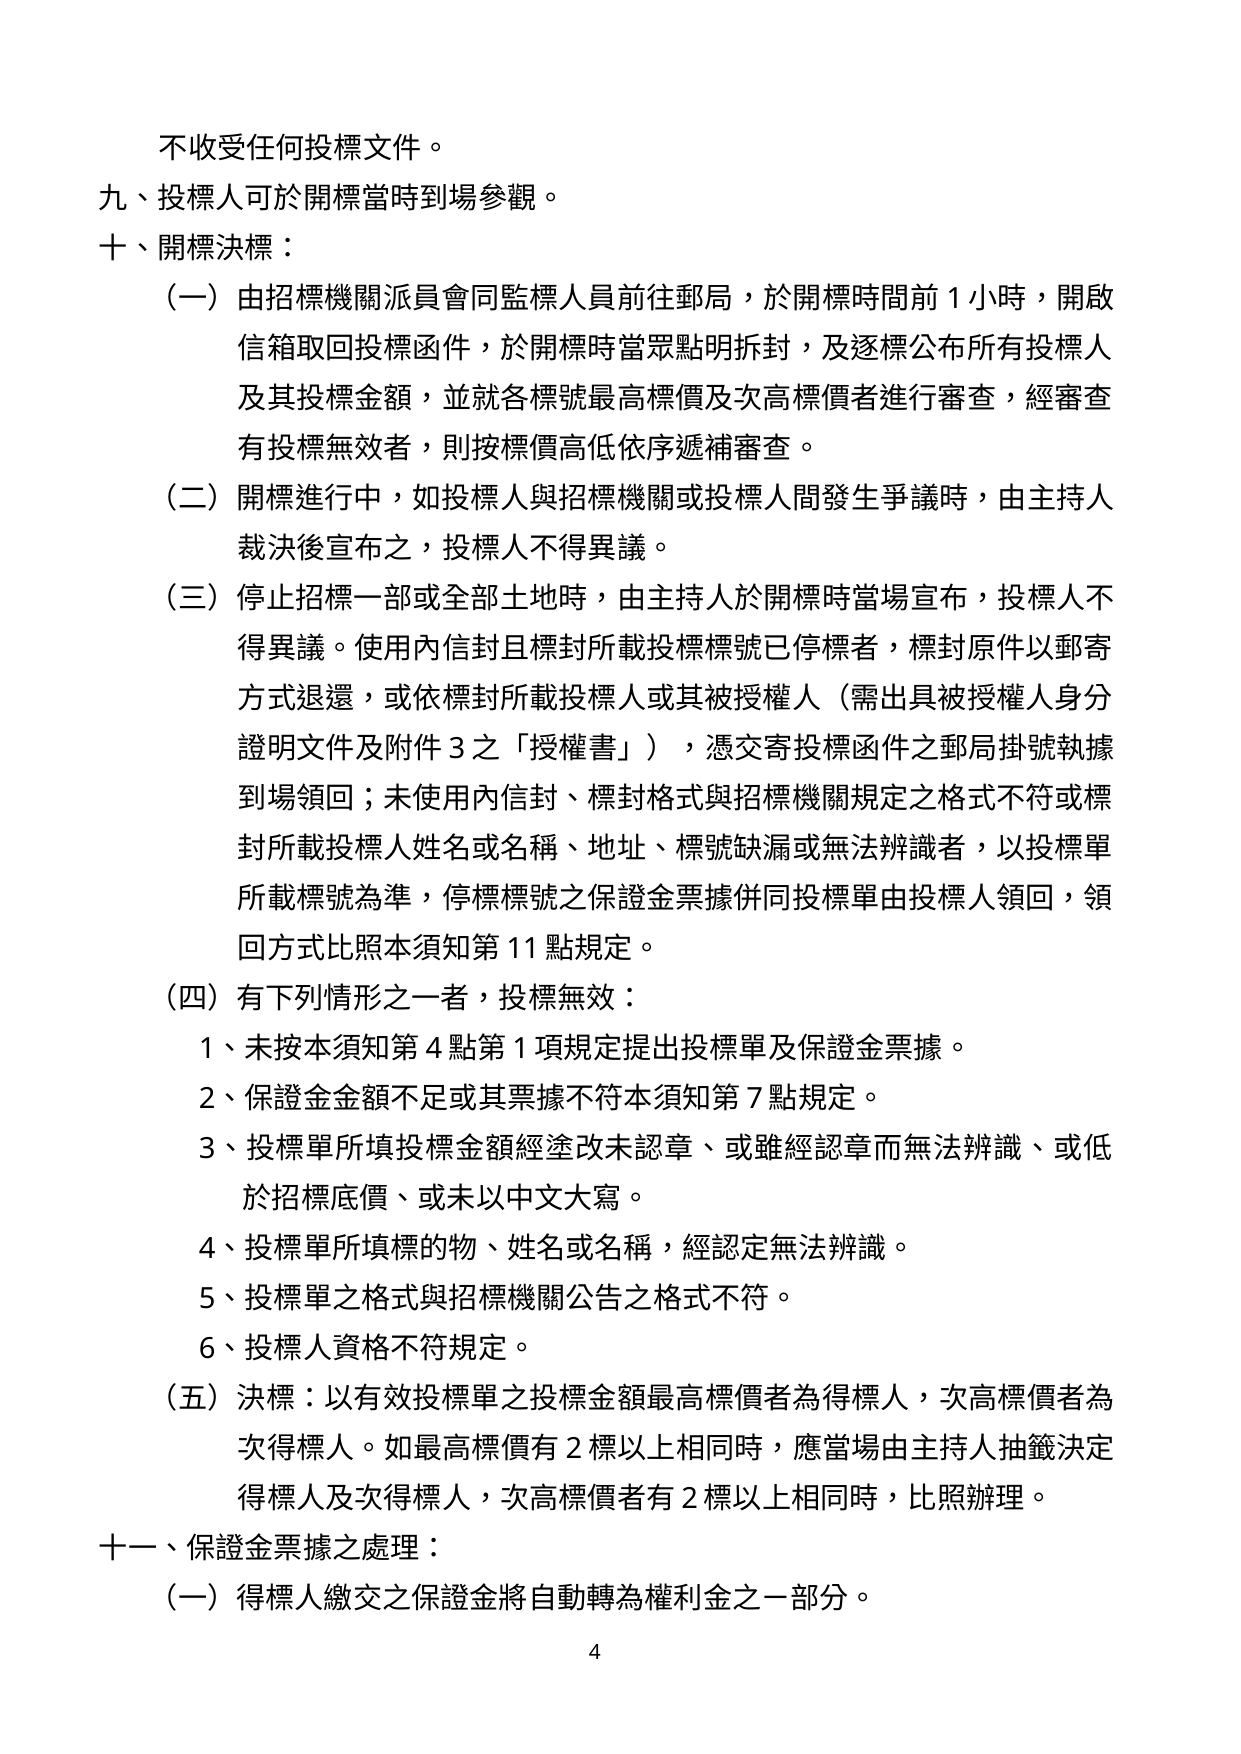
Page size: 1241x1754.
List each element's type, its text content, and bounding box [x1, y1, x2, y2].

text 2、保證金金額不足或其票據不符本須知第7點規定。 [199, 1068, 1115, 1118]
text 不收受任何投標文件。 [159, 118, 1115, 168]
text （五）決標：以有效投標單之投標金額最高標價者為得標人，次高標價者為次得標人。如最高標價有2標以上相同時，應當場由主持人抽籤決定得標人及次得標人，次高標價者有2標以上相同時，比照辦理。 [149, 1368, 1115, 1518]
text 5、投標單之格式與招標機關公告之格式不符。 [199, 1268, 1115, 1318]
text 6、投標人資格不符規定。 [199, 1318, 1115, 1368]
text （四）有下列情形之一者，投標無效： [149, 968, 1115, 1018]
text （一）由招標機關派員會同監標人員前往郵局，於開標時間前1小時，開啟信箱取回投標函件，於開標時當眾點明拆封，及逐標公布所有投標人及其投標金額，並就各標號最高標價及次高標價者進行審查，經審查有投標無效者，則按標價高低依序遞補審查。 [149, 268, 1115, 468]
text 十、開標決標： [99, 218, 1115, 268]
text 九、投標人可於開標當時到場參觀。 [99, 168, 1115, 218]
text （一）得標人繳交之保證金將自動轉為權利金之ㄧ部分。 [149, 1568, 1115, 1618]
text 1、未按本須知第4點第1項規定提出投標單及保證金票據。 [199, 1018, 1115, 1068]
text （二）開標進行中，如投標人與招標機關或投標人間發生爭議時，由主持人裁決後宣布之，投標人不得異議。 [149, 468, 1115, 568]
text 3、投標單所填投標金額經塗改未認章、或雖經認章而無法辨識、或低於招標底價、或未以中文大寫。 [199, 1118, 1115, 1218]
text 十一、保證金票據之處理： [99, 1518, 1115, 1568]
text （三）停止招標一部或全部土地時，由主持人於開標時當場宣布，投標人不得異議。使用內信封且標封所載投標標號已停標者，標封原件以郵寄方式退還，或依標封所載投標人或其被授權人（需出具被授權人身分證明文件及附件3之「授權書」），憑交寄投標函件之郵局掛號執據到場領回；未使用內信封、標封格式與招標機關規定之格式不符或標封所載投標人姓名或名稱、地址、標號缺漏或無法辨識者，以投標單所載標號為準，停標標號之保證金票據併同投標單由投標人領回，領回方式比照本須知第11點規定。 [149, 568, 1115, 968]
text 4、投標單所填標的物、姓名或名稱，經認定無法辨識。 [199, 1218, 1115, 1268]
